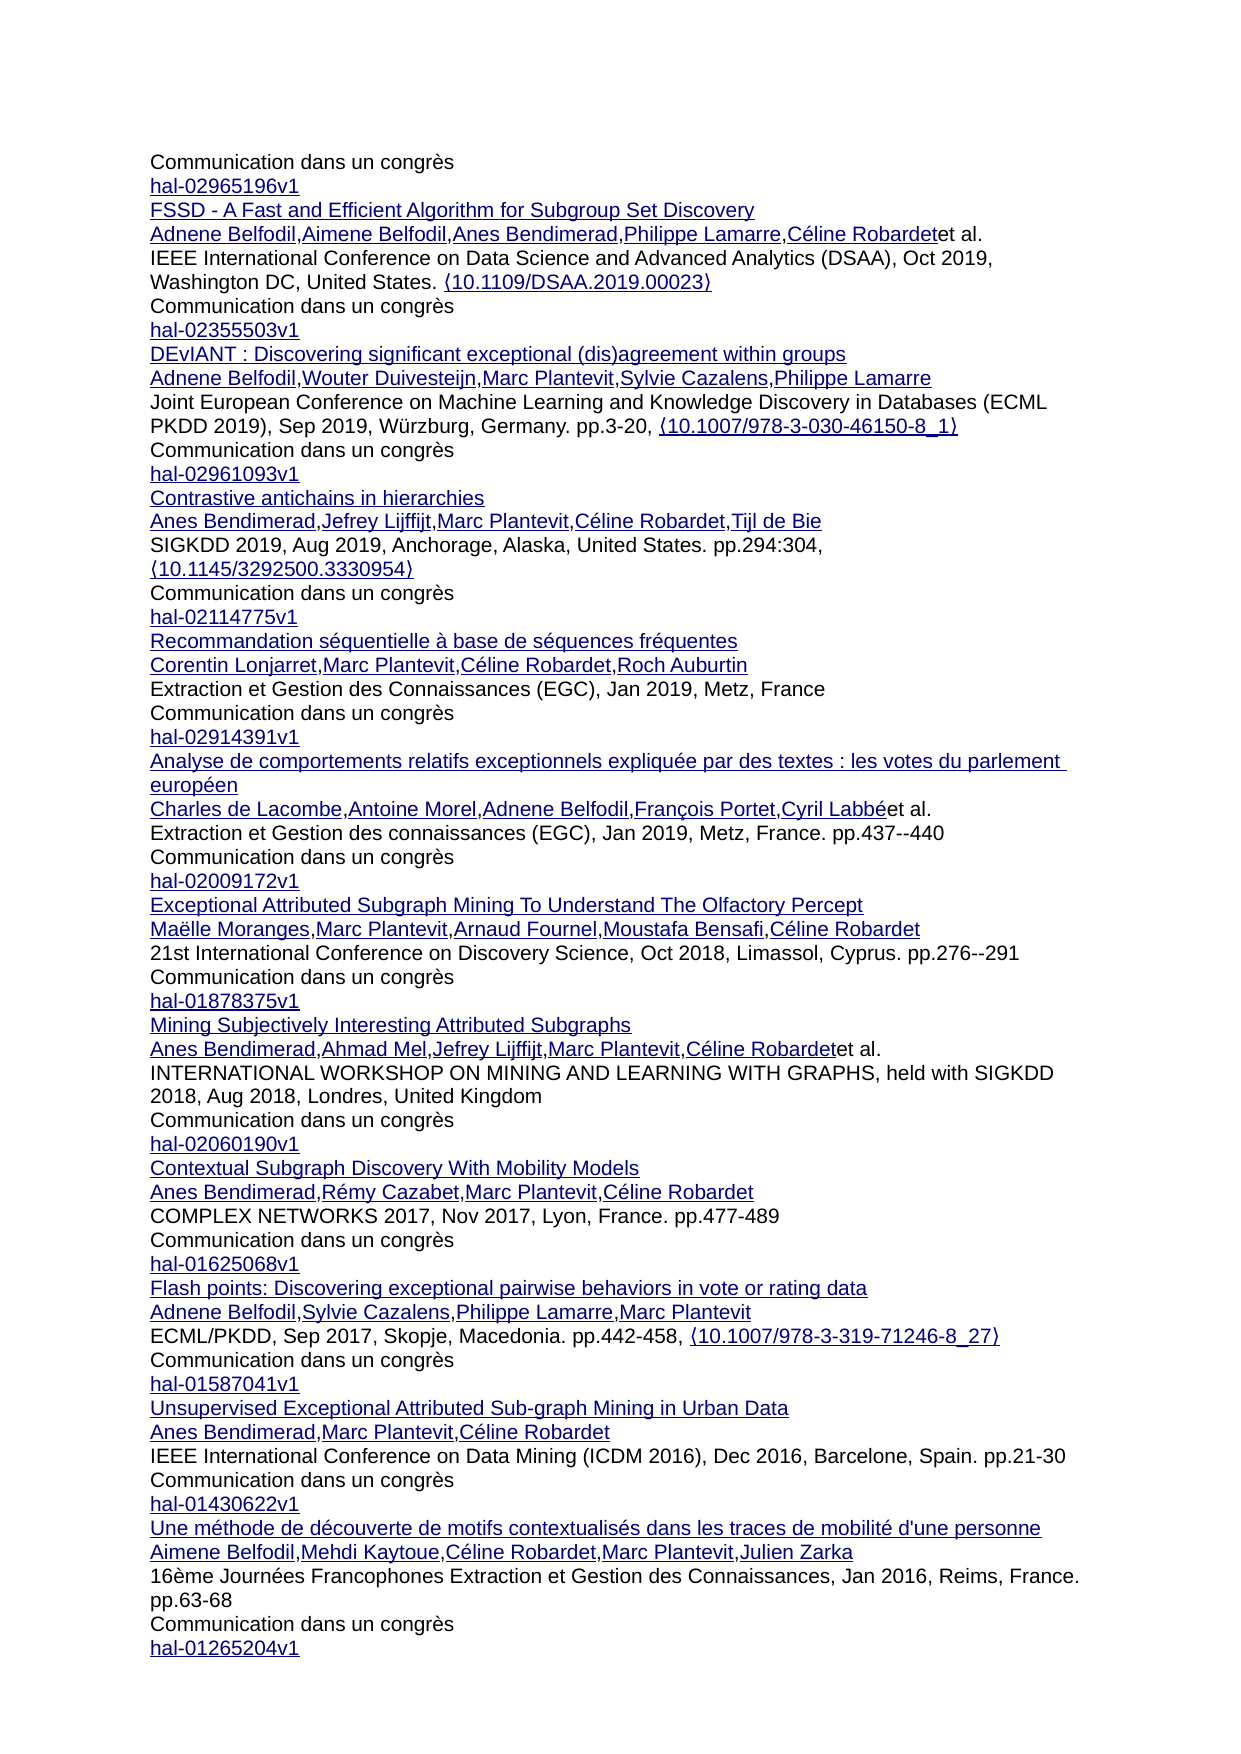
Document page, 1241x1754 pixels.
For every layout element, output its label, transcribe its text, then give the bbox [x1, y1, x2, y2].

table_cell Une méthode de découverte de motifs contextualisés dans les traces de mobilité d'une personne Aimene Belfodil,Mehdi Kaytoue,Céline Robardet,Marc Plantevit,Julien Zarka 16ème Journées Francophones Extraction et Gestion des Connaissances, Jan 2016, Reims, France. pp.63-68 Communication dans un congrès hal-01265204v1 [150, 1516, 1090, 1659]
table_cell FSSD - A Fast and Efficient Algorithm for Subgroup Set Discovery Adnene Belfodil,Aimene Belfodil,Anes Bendimerad,Philippe Lamarre,Céline Robardetet al. IEEE International Conference on Data Science and Advanced Analytics (DSAA), Oct 2019, Washington DC, United States. ⟨10.1109/DSAA.2019.00023⟩ Communication dans un congrès hal-02355503v1 [150, 198, 1090, 342]
table_cell Flash points: Discovering exceptional pairwise behaviors in vote or rating data Adnene Belfodil,Sylvie Cazalens,Philippe Lamarre,Marc Plantevit ECML/PKDD, Sep 2017, Skopje, Macedonia. pp.442-458, ⟨10.1007/978-3-319-71246-8_27⟩ Communication dans un congrès hal-01587041v1 [150, 1276, 1090, 1396]
table_cell Contextual Subgraph Discovery With Mobility Models Anes Bendimerad,Rémy Cazabet,Marc Plantevit,Céline Robardet COMPLEX NETWORKS 2017, Nov 2017, Lyon, France. pp.477-489 Communication dans un congrès hal-01625068v1 [150, 1156, 1090, 1276]
table_cell Recommandation séquentielle à base de séquences fréquentes Corentin Lonjarret,Marc Plantevit,Céline Robardet,Roch Auburtin Extraction et Gestion des Connaissances (EGC), Jan 2019, Metz, France Communication dans un congrès hal-02914391v1 [150, 629, 1090, 749]
table_cell Mining Subjectively Interesting Attributed Subgraphs Anes Bendimerad,Ahmad Mel,Jefrey Lijffijt,Marc Plantevit,Céline Robardetet al. INTERNATIONAL WORKSHOP ON MINING AND LEARNING WITH GRAPHS, held with SIGKDD 2018, Aug 2018, Londres, United Kingdom Communication dans un congrès hal-02060190v1 [150, 1013, 1090, 1156]
table_cell Unsupervised Exceptional Attributed Sub-graph Mining in Urban Data Anes Bendimerad,Marc Plantevit,Céline Robardet IEEE International Conference on Data Mining (ICDM 2016), Dec 2016, Barcelone, Spain. pp.21-30 Communication dans un congrès hal-01430622v1 [150, 1396, 1090, 1516]
table_cell Communication dans un congrès hal-02965196v1 [150, 150, 1090, 198]
table_cell Analyse de comportements relatifs exceptionnels expliquée par des textes : les votes du parlement européen Charles de Lacombe,Antoine Morel,Adnene Belfodil,François Portet,Cyril Labbéet al. Extraction et Gestion des connaissances (EGC), Jan 2019, Metz, France. pp.437--440 Communication dans un congrès hal-02009172v1 [150, 749, 1090, 893]
table_cell Contrastive antichains in hierarchies Anes Bendimerad,Jefrey Lijffijt,Marc Plantevit,Céline Robardet,Tijl de Bie SIGKDD 2019, Aug 2019, Anchorage, Alaska, United States. pp.294:304, ⟨10.1145/3292500.3330954⟩ Communication dans un congrès hal-02114775v1 [150, 485, 1090, 629]
table_cell DEvIANT : Discovering significant exceptional (dis)agreement within groups Adnene Belfodil,Wouter Duivesteijn,Marc Plantevit,Sylvie Cazalens,Philippe Lamarre Joint European Conference on Machine Learning and Knowledge Discovery in Databases (ECML PKDD 2019), Sep 2019, Würzburg, Germany. pp.3-20, ⟨10.1007/978-3-030-46150-8_1⟩ Communication dans un congrès hal-02961093v1 [150, 342, 1090, 485]
table_cell Exceptional Attributed Subgraph Mining To Understand The Olfactory Percept Maëlle Moranges,Marc Plantevit,Arnaud Fournel,Moustafa Bensafi,Céline Robardet 21st International Conference on Discovery Science, Oct 2018, Limassol, Cyprus. pp.276--291 Communication dans un congrès hal-01878375v1 [150, 893, 1090, 1012]
